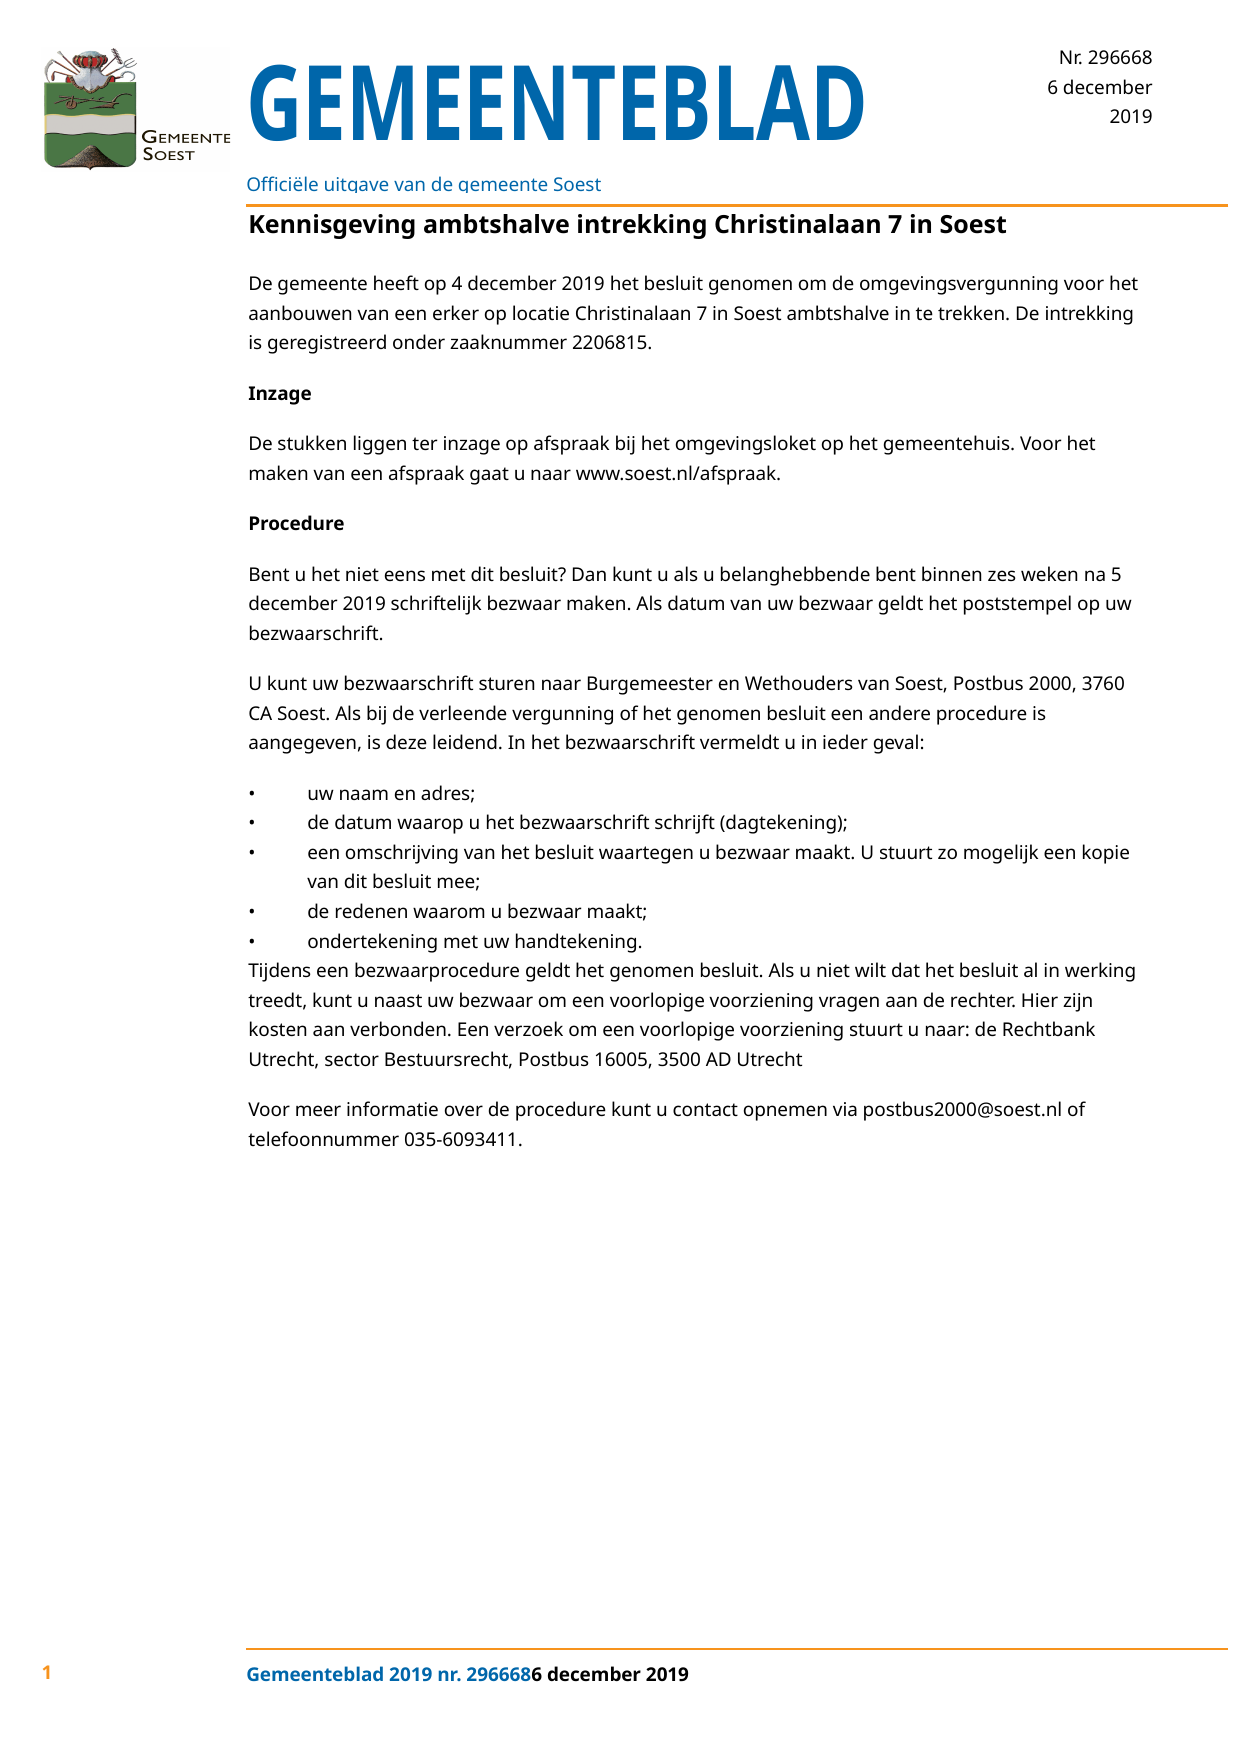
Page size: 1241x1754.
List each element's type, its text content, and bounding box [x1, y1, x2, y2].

list uw naam en adres; [248, 780, 1152, 806]
text De gemeente heeft op 4 december 2019 het besluit genomen om de omgevingsvergunning voor het aanbouwen van een erker op locatie Christinalaan 7 in Soest ambtshalve in te trekken. De intrekking is geregistreerd onder zaaknummer 2206815. [248, 270, 1152, 355]
text U kunt uw bezwaarschrift sturen naar Burgemeester en Wethouders van Soest, Postbus 2000, 3760 CA Soest. Als bij de verleende vergunning of het genomen besluit een andere procedure is aangegeven, is deze leidend. In het bezwaarschrift vermeldt u in ieder geval: [248, 670, 1152, 755]
list de datum waarop u het bezwaarschrift schrijft (dagtekening); [248, 809, 1152, 835]
text Kennisgeving ambtshalve intrekking Christinalaan 7 in Soest [248, 207, 1152, 241]
text Voor meer informatie over de procedure kunt u contact opnemen via postbus2000@soest.nl of telefoonnummer 035-6093411. [248, 1097, 1152, 1152]
list de redenen waarom u bezwaar maakt; [248, 898, 1152, 924]
picture [41, 47, 231, 172]
text Bent u het niet eens met dit besluit? Dan kunt u als u belanghebbende bent binnen zes weken na 5 december 2019 schriftelijk bezwaar maken. Als datum van uw bezwaar geldt het poststempel op uw bezwaarschrift. [248, 561, 1152, 646]
text Inzage [248, 380, 1152, 406]
text De stukken liggen ter inzage op afspraak bij het omgevingsloket op het gemeentehuis. Voor het maken van een afspraak gaat u naar www.soest.nl/afspraak. [248, 430, 1152, 486]
list een omschrijving van het besluit waartegen u bezwaar maakt. U stuurt zo mogelijk een kopie van dit besluit mee; [248, 839, 1152, 894]
list ondertekening met uw handtekening. [248, 928, 1152, 953]
text Procedure [248, 510, 1152, 536]
text Tijdens een bezwaarprocedure geldt het genomen besluit. Als u niet wilt dat het besluit al in werking treedt, kunt u naast uw bezwaar om een voorlopige voorziening vragen aan de rechter. Hier zijn kosten aan verbonden. Een verzoek om een voorlopige voorziening stuurt u naar: de Rechtbank Utrecht, sector Bestuursrecht, Postbus 16005, 3500 AD Utrecht [248, 957, 1152, 1072]
